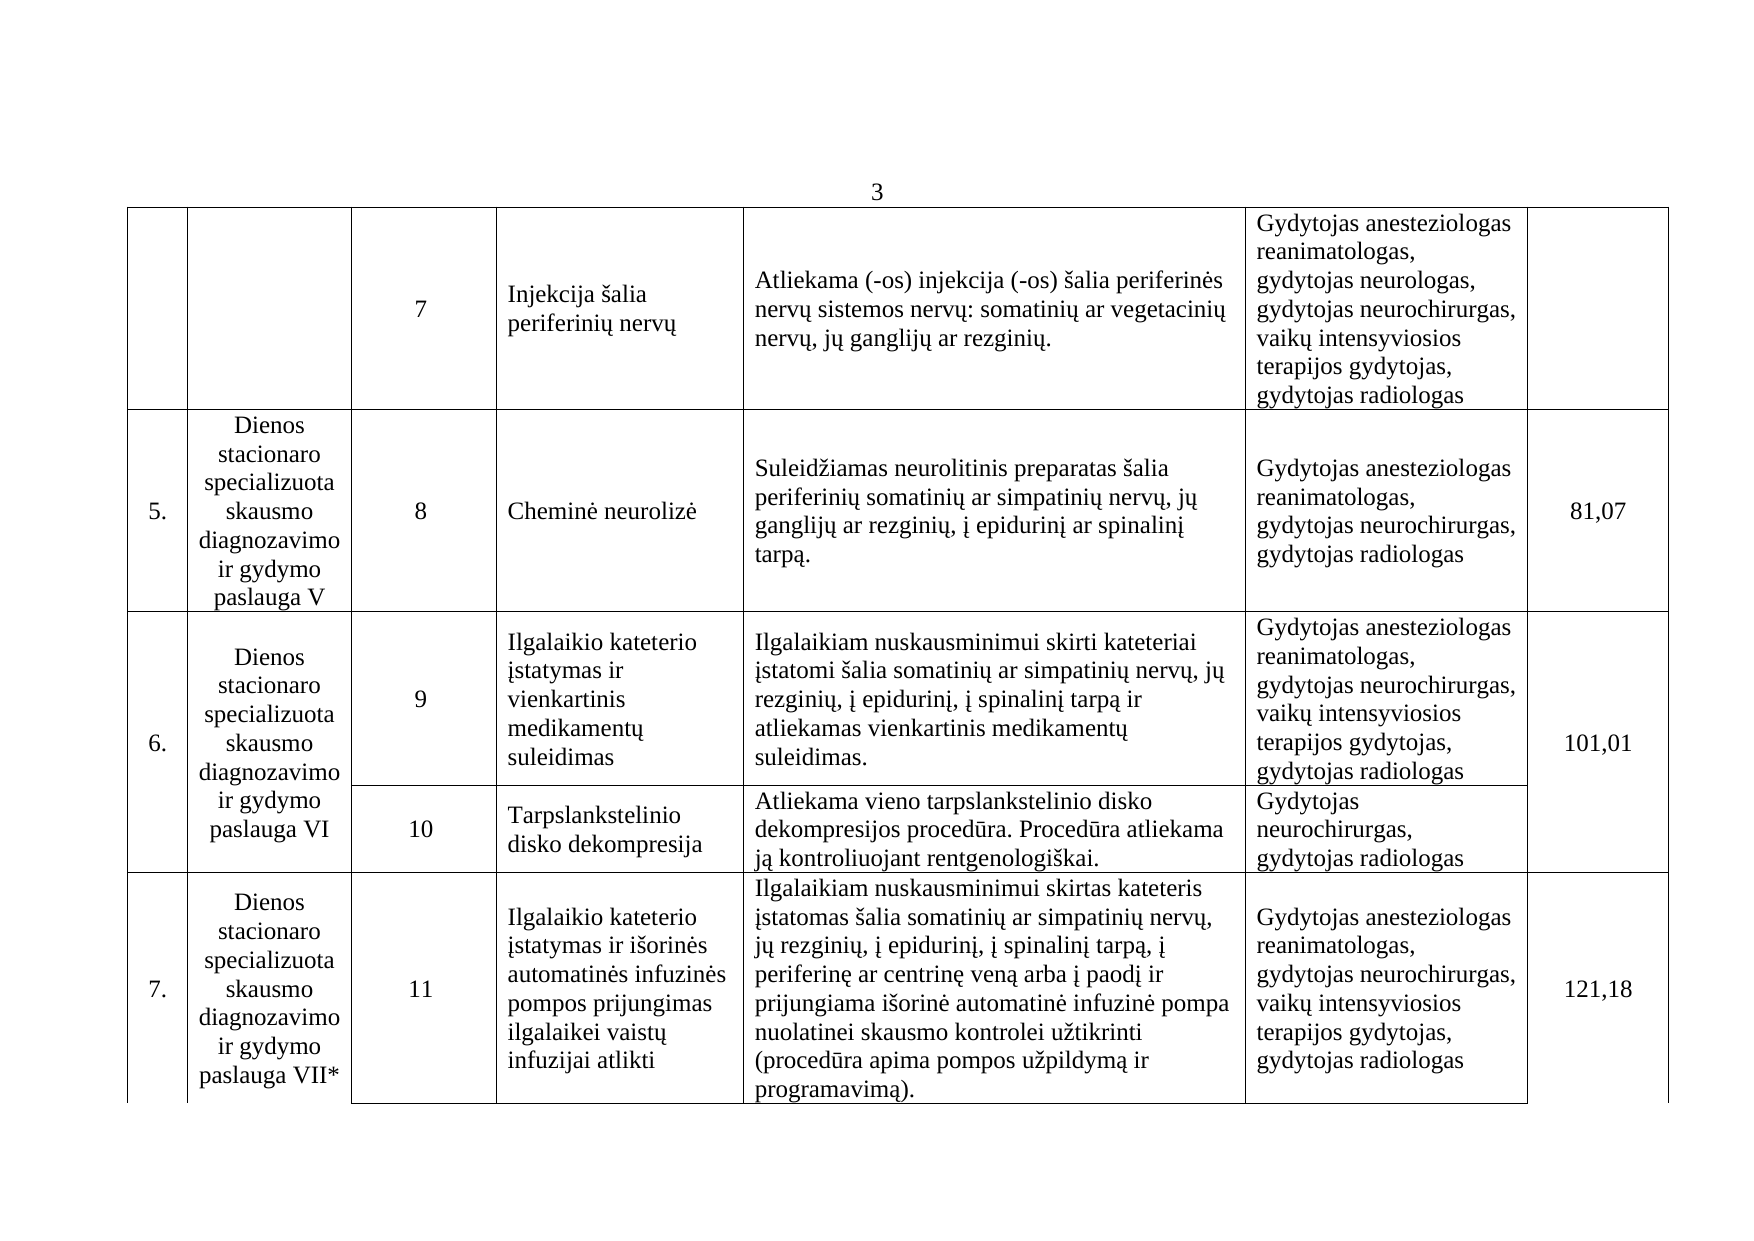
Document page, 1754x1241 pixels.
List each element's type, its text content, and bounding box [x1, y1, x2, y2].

table_cell Ilgalaikiam nuskausminimui skirtas kateteris įstatomas šalia somatinių ar simpatinių nervų, jų rezginių, į epidurinį, į spinalinį tarpą, į periferinę ar centrinę veną arba į paodį ir prijungiama išorinė automatinė infuzinė pompa nuolatinei skausmo kontrolei užtikrinti (procedūra apima pompos užpildymą ir programavimą). [744, 873, 1245, 1103]
table_cell Injekcija šalia periferinių nervų [497, 208, 743, 409]
table_cell 7 [352, 208, 496, 409]
table_cell [128, 208, 187, 409]
table_cell 9 [352, 612, 496, 785]
table_cell Gydytojas anesteziologas reanimatologas, gydytojas neurologas, gydytojas neurochirurgas, vaikų intensyviosios terapijos gydytojas, gydytojas radiologas [1246, 208, 1527, 409]
table_cell [1528, 208, 1668, 409]
table_cell Gydytojas anesteziologas reanimatologas, gydytojas neurochirurgas, gydytojas radiologas [1246, 410, 1527, 611]
table_cell 5. [128, 410, 187, 611]
table_cell Atliekama (-os) injekcija (-os) šalia periferinės nervų sistemos nervų: somatinių ar vegetacinių nervų, jų ganglijų ar rezginių. [744, 208, 1245, 409]
table_cell Tarpslankstelinio disko dekompresija [497, 786, 743, 872]
table_cell Ilgalaikio kateterio įstatymas ir vienkartinis medikamentų suleidimas [497, 612, 743, 785]
table_cell Ilgalaikio kateterio įstatymas ir išorinės automatinės infuzinės pompos prijungimas ilgalaikei vaistų infuzijai atlikti [497, 873, 743, 1103]
table_cell Ilgalaikiam nuskausminimui skirti kateteriai įstatomi šalia somatinių ar simpatinių nervų, jų rezginių, į epidurinį, į spinalinį tarpą ir atliekamas vienkartinis medikamentų suleidimas. [744, 612, 1245, 785]
table_cell 7. [128, 873, 187, 1103]
table_cell Dienos stacionaro specializuota skausmo diagnozavimo ir gydymo paslauga VII* [188, 873, 351, 1103]
table_cell 11 [352, 873, 496, 1103]
table_cell 81,07 [1528, 410, 1668, 611]
table_cell 10 [352, 786, 496, 872]
table_cell Gydytojas anesteziologas reanimatologas, gydytojas neurochirurgas, vaikų intensyviosios terapijos gydytojas, gydytojas radiologas [1246, 873, 1527, 1103]
table_cell Suleidžiamas neurolitinis preparatas šalia periferinių somatinių ar simpatinių nervų, jų ganglijų ar rezginių, į epidurinį ar spinalinį tarpą. [744, 410, 1245, 611]
table_cell Dienos stacionaro specializuota skausmo diagnozavimo ir gydymo paslauga V [188, 410, 351, 611]
table_cell Gydytojas anesteziologas reanimatologas, gydytojas neurochirurgas, vaikų intensyviosios terapijos gydytojas, gydytojas radiologas [1246, 612, 1527, 785]
table_cell 6. [128, 612, 187, 872]
table_cell Dienos stacionaro specializuota skausmo diagnozavimo ir gydymo paslauga VI [188, 612, 351, 872]
table_cell Cheminė neurolizė [497, 410, 743, 611]
table_cell 121,18 [1528, 873, 1668, 1103]
table_cell Gydytojas neurochirurgas, gydytojas radiologas [1246, 786, 1527, 872]
table_cell [188, 208, 351, 409]
table_cell 8 [352, 410, 496, 611]
table_cell 101,01 [1528, 612, 1668, 872]
table_cell Atliekama vieno tarpslankstelinio disko dekompresijos procedūra. Procedūra atliekama ją kontroliuojant rentgenologiškai. [744, 786, 1245, 872]
